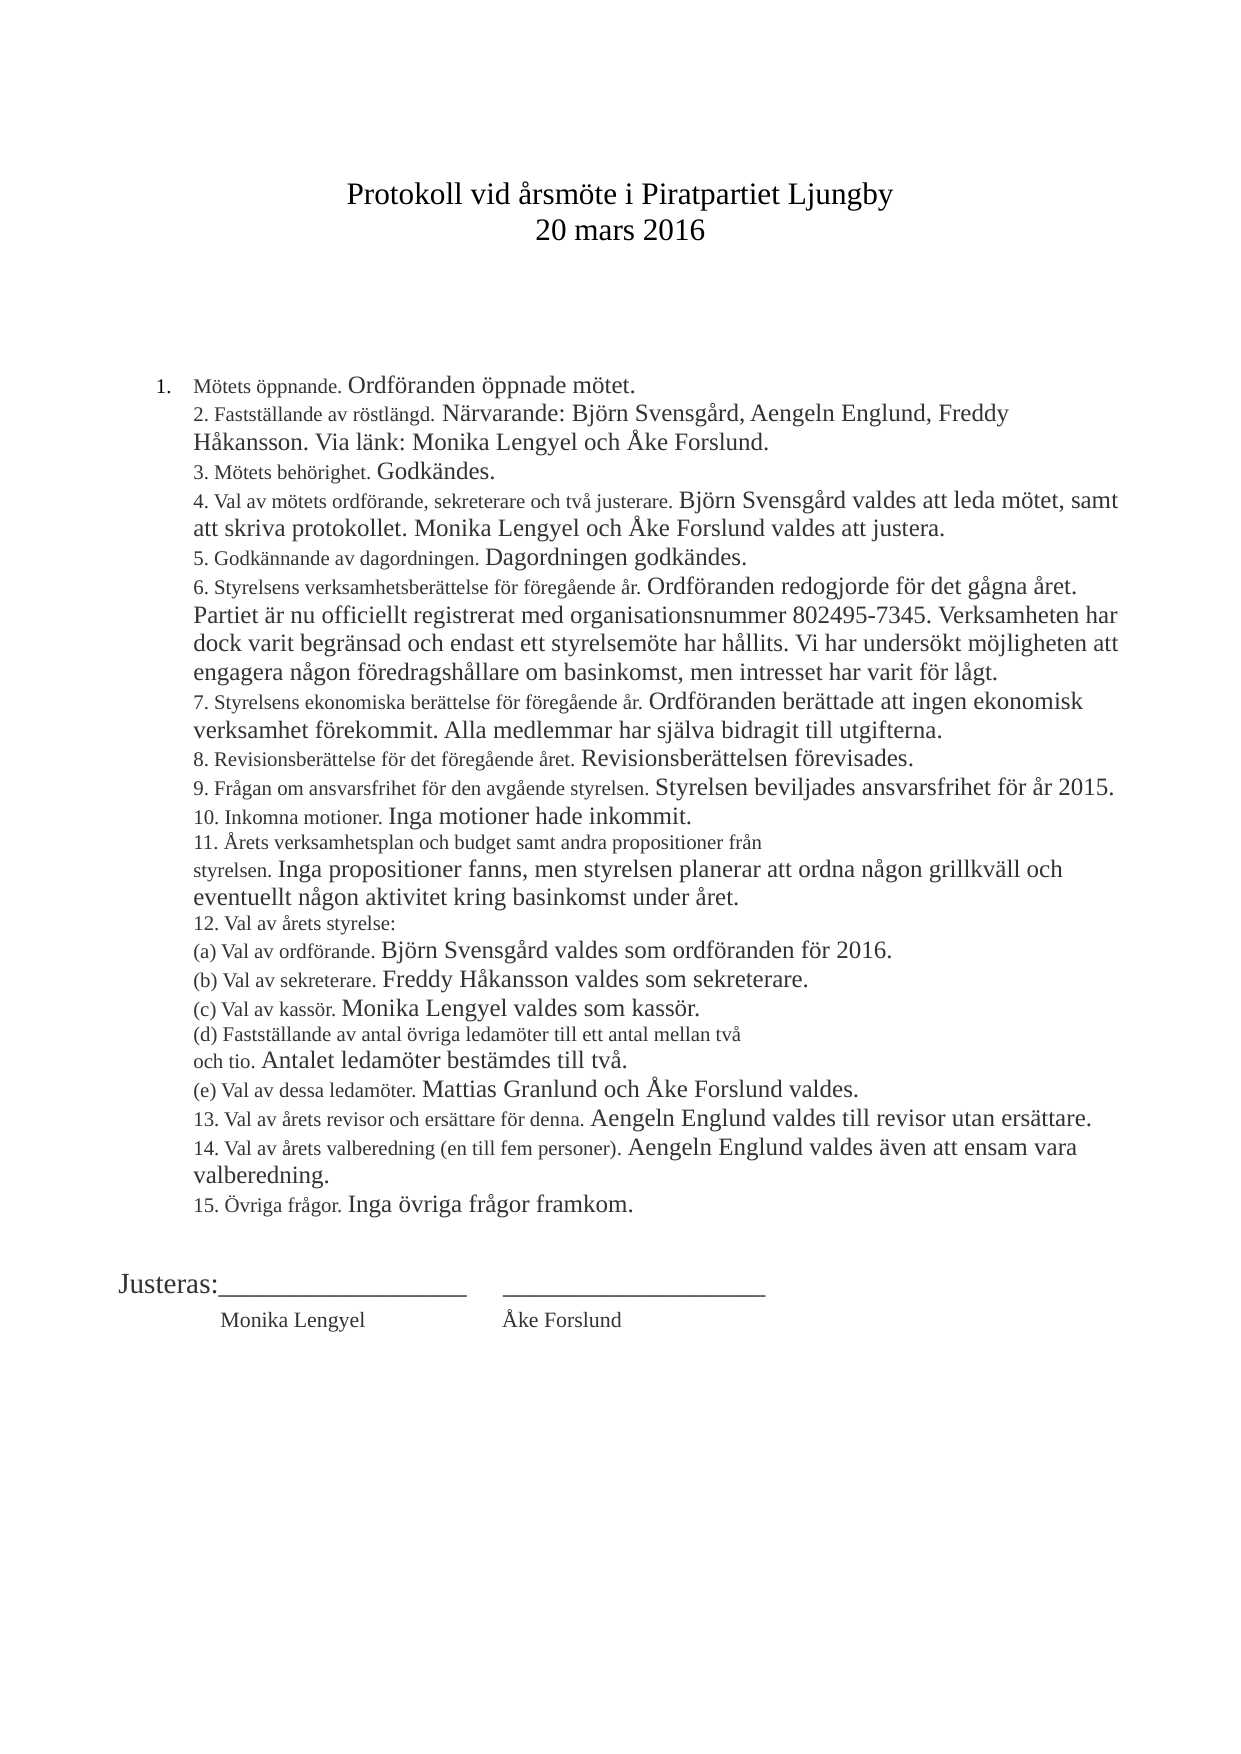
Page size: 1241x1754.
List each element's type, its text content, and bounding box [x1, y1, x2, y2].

text Justeras:_________________ __________________ [118, 1266, 1122, 1300]
text 20 mars 2016 [118, 212, 1122, 247]
text Monika Lengyel Åke Forslund [118, 1300, 1122, 1333]
text Protokoll vid årsmöte i Piratpartiet Ljungby [118, 176, 1122, 212]
list Mötets öppnande. Ordföranden öppnade mötet. 2. Fastställande av röstlängd. Närvarande: Björn Svensgård, Aengeln Englund, Freddy Håkansson. Via länk: Monika Lengyel och Åke Forslund. 3. Mötets behörighet. Godkändes. 4. Val av mötets ordförande, sekreterare och två justerare. Björn Svensgård valdes att leda mötet, samt att skriva protokollet. Monika Lengyel och Åke Forslund valdes att justera. 5. Godkännande av dagordningen. Dagordningen godkändes. 6. Styrelsens verksamhetsberättelse för föregående år. Ordföranden redogjorde för det gågna året. Partiet är nu officiellt registrerat med organisationsnummer 802495-7345. Verksamheten har dock varit begränsad och endast ett styrelsemöte har hållits. Vi har undersökt möjligheten att engagera någon föredragshållare om basinkomst, men intresset har varit för lågt. 7. Styrelsens ekonomiska berättelse för föregående år. Ordföranden berättade att ingen ekonomisk verksamhet förekommit. Alla medlemmar har själva bidragit till utgifterna. 8. Revisionsberättelse för det föregående året. Revisionsberättelsen förevisades. 9. Frågan om ansvarsfrihet för den avgående styrelsen. Styrelsen beviljades ansvarsfrihet för år 2015. 10. Inkomna motioner. Inga motioner hade inkommit. 11. Årets verksamhetsplan och budget samt andra propositioner från styrelsen. Inga propositioner fanns, men styrelsen planerar att ordna någon grillkväll och eventuellt någon aktivitet kring basinkomst under året. 12. Val av årets styrelse: (a) Val av ordförande. Björn Svensgård valdes som ordföranden för 2016. (b) Val av sekreterare. Freddy Håkansson valdes som sekreterare. (c) Val av kassör. Monika Lengyel valdes som kassör. (d) Fastställande av antal övriga ledamöter till ett antal mellan två och tio. Antalet ledamöter bestämdes till två. (e) Val av dessa ledamöter. Mattias Granlund och Åke Forslund valdes. 13. Val av årets revisor och ersättare för denna. Aengeln Englund valdes till revisor utan ersättare. 14. Val av årets valberedning (en till fem personer). Aengeln Englund valdes även att ensam vara valberedning. 15. Övriga frågor. Inga övriga frågor framkom. [156, 370, 1122, 1218]
